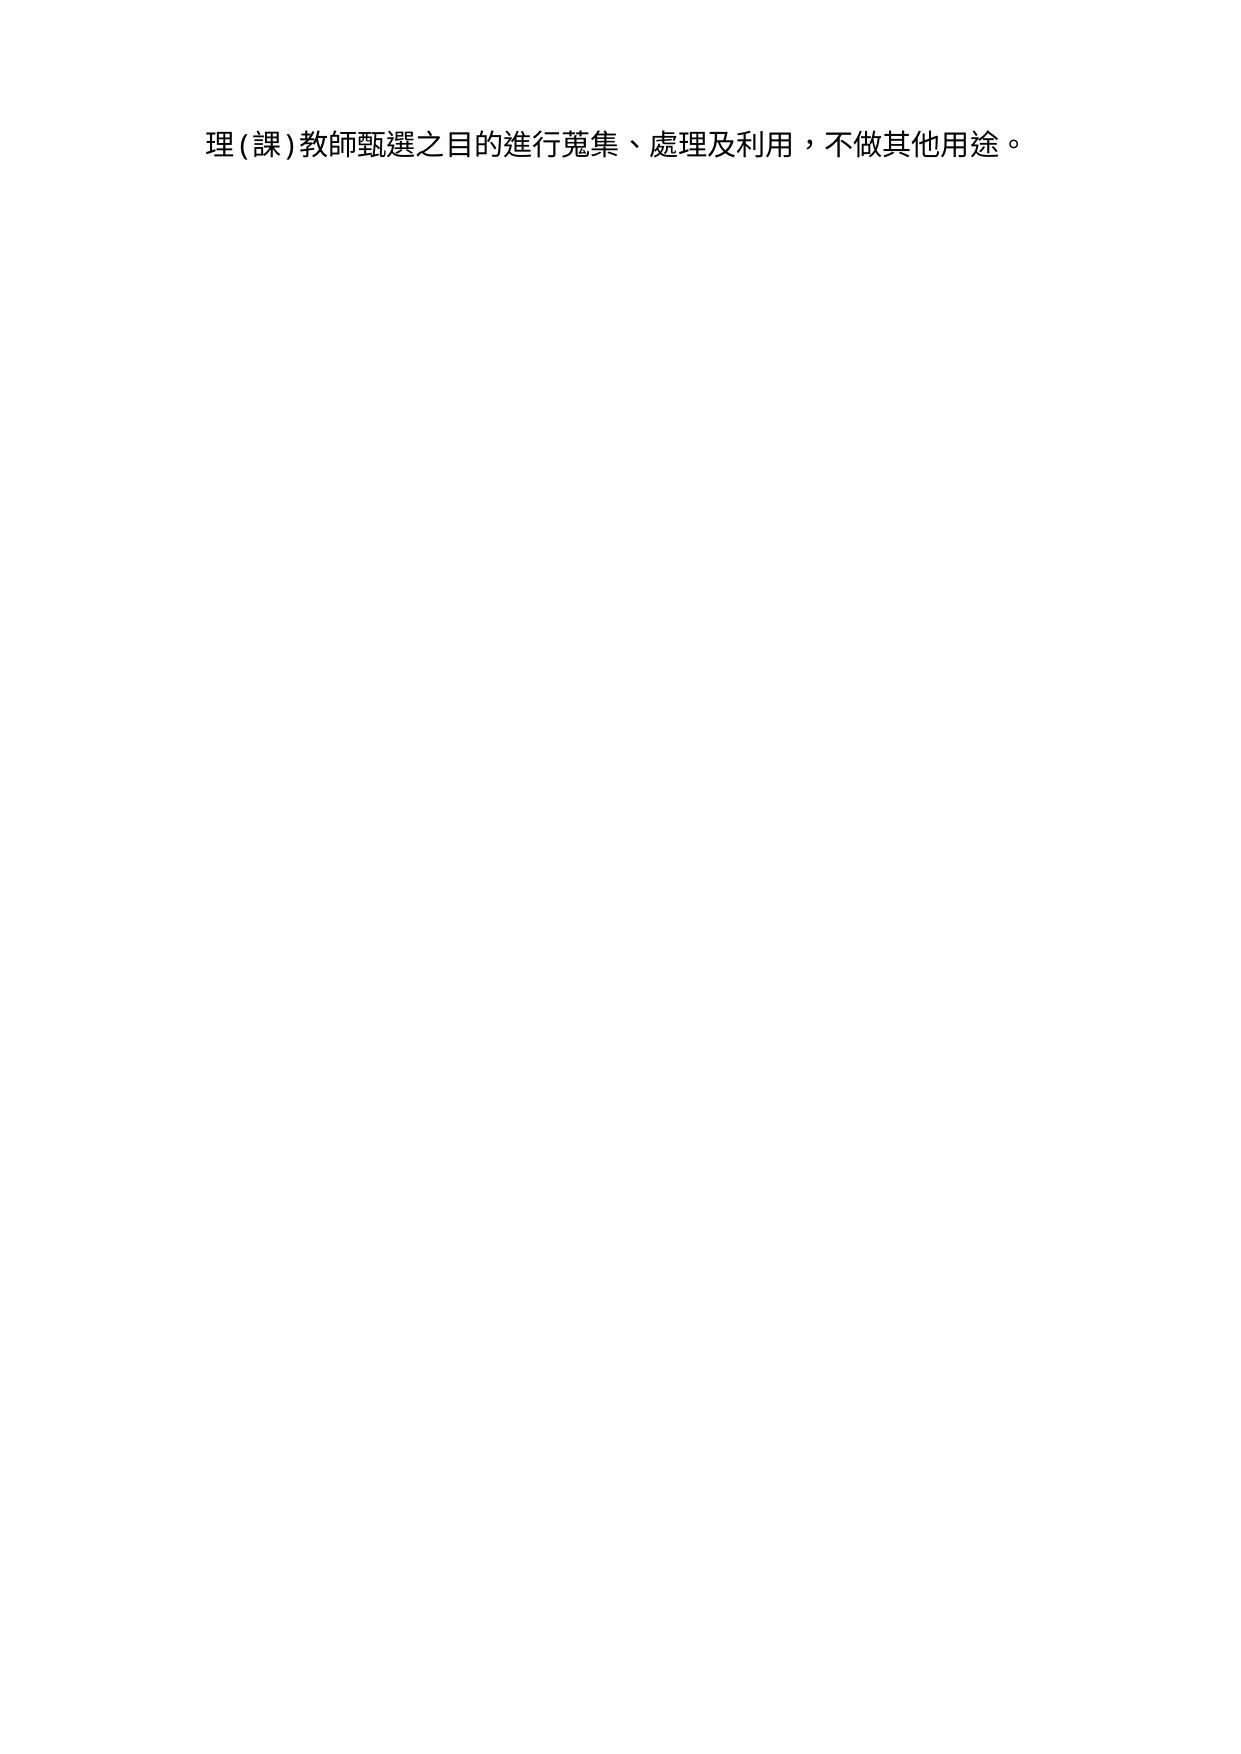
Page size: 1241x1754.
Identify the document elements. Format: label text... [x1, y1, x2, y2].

text 理(課)教師甄選之目的進行蒐集、處理及利用，不做其他用途。 [118, 102, 1122, 164]
